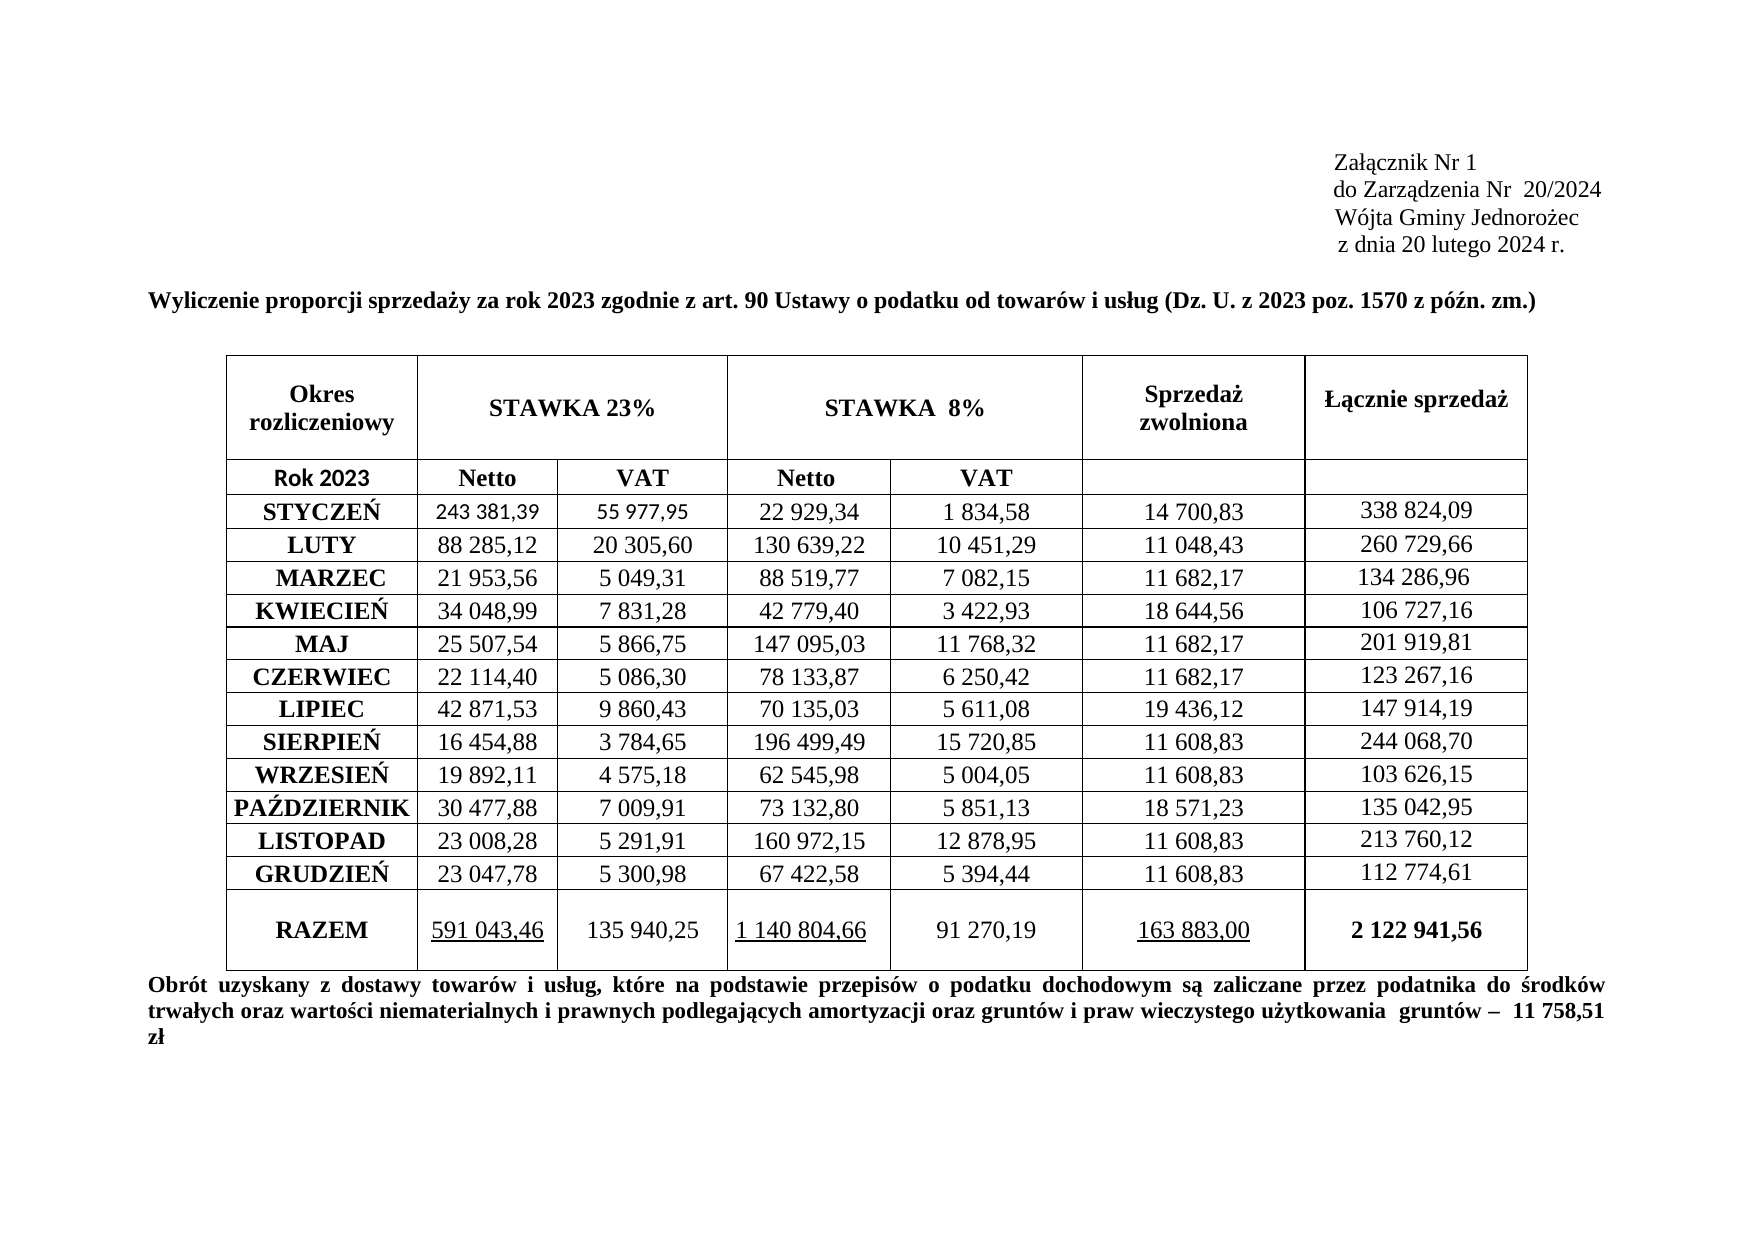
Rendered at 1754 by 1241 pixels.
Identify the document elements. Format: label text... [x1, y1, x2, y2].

table_cell 22 114,40 [418, 660, 557, 692]
table_cell 22 929,34 [728, 495, 890, 528]
text do Zarządzenia Nr 20/2024 [148, 175, 1606, 203]
table_cell 5 394,44 [891, 857, 1082, 889]
text Wójta Gminy Jednorożec [148, 203, 1606, 230]
table_cell 3 422,93 [891, 595, 1082, 626]
table_cell 106 727,16 [1306, 595, 1527, 626]
table_cell 9 860,43 [558, 693, 727, 725]
table_cell GRUDZIEŃ [227, 857, 417, 889]
table_cell 23 047,78 [418, 857, 557, 889]
table_cell 5 049,31 [558, 562, 727, 594]
table_cell PAŹDZIERNIK [227, 792, 417, 823]
table_cell 5 611,08 [891, 693, 1082, 725]
table_cell 134 286,96 [1306, 562, 1527, 594]
table_cell 18 571,23 [1083, 792, 1304, 823]
table_cell 11 048,43 [1083, 529, 1304, 561]
table_cell LUTY [227, 529, 417, 561]
table_cell 11 608,83 [1083, 857, 1304, 889]
table_cell 591 043,46 [418, 890, 557, 970]
table_cell 73 132,80 [728, 792, 890, 823]
table_cell 1 140 804,66 [728, 890, 890, 970]
table_cell 11 682,17 [1083, 628, 1304, 659]
table_cell 18 644,56 [1083, 595, 1304, 626]
table_cell 5 004,05 [891, 759, 1082, 791]
table_header Okres rozliczeniowy [227, 356, 417, 459]
table_cell 260 729,66 [1306, 529, 1527, 561]
text Załącznik Nr 1 [1254, 148, 1606, 175]
table_cell 70 135,03 [728, 693, 890, 725]
table_cell 123 267,16 [1306, 660, 1527, 692]
table_cell RAZEM [227, 890, 417, 970]
table_cell [1306, 460, 1527, 494]
table_header STAWKA 8% [728, 356, 1082, 459]
table_cell 5 866,75 [558, 628, 727, 659]
table_cell 103 626,15 [1306, 759, 1527, 791]
table_cell 21 953,56 [418, 562, 557, 594]
table_cell WRZESIEŃ [227, 759, 417, 791]
table_cell 11 608,83 [1083, 726, 1304, 758]
table_cell 78 133,87 [728, 660, 890, 692]
table_cell 23 008,28 [418, 824, 557, 856]
text z dnia 20 lutego 2024 r. [148, 230, 1606, 258]
table_cell 20 305,60 [558, 529, 727, 561]
table_cell 4 575,18 [558, 759, 727, 791]
table_cell 30 477,88 [418, 792, 557, 823]
table_cell Netto [728, 460, 890, 494]
table_cell STYCZEŃ [227, 495, 417, 528]
table_cell 1 834,58 [891, 495, 1082, 528]
table_cell 160 972,15 [728, 824, 890, 856]
table_cell 88 285,12 [418, 529, 557, 561]
table_cell 201 919,81 [1306, 628, 1527, 659]
table_cell Rok 2023 [227, 460, 417, 494]
table_cell CZERWIEC [227, 660, 417, 692]
table_cell KWIECIEŃ [227, 595, 417, 626]
table_cell VAT [891, 460, 1082, 494]
table_cell Netto [418, 460, 557, 494]
table_cell 12 878,95 [891, 824, 1082, 856]
table_header Sprzedaż zwolniona [1083, 356, 1304, 459]
table_cell 15 720,85 [891, 726, 1082, 758]
table_cell 10 451,29 [891, 529, 1082, 561]
table_cell 11 768,32 [891, 628, 1082, 659]
table_cell 243 381,39 [418, 495, 557, 528]
table_cell 11 682,17 [1083, 562, 1304, 594]
table_cell VAT [558, 460, 727, 494]
table_cell 55 977,95 [558, 495, 727, 528]
table_cell 135 940,25 [558, 890, 727, 970]
table_cell LISTOPAD [227, 824, 417, 856]
table_cell 244 068,70 [1306, 726, 1527, 758]
table_cell 7 009,91 [558, 792, 727, 823]
table_cell 11 682,17 [1083, 660, 1304, 692]
table_cell 5 291,91 [558, 824, 727, 856]
table_cell 11 608,83 [1083, 759, 1304, 791]
table_cell 42 871,53 [418, 693, 557, 725]
table_cell 213 760,12 [1306, 824, 1527, 856]
table_cell 25 507,54 [418, 628, 557, 659]
table_cell 34 048,99 [418, 595, 557, 626]
table_cell 3 784,65 [558, 726, 727, 758]
text Wyliczenie proporcji sprzedaży za rok 2023 zgodnie z art. 90 Ustawy o podatku od towarów i usług (Dz. U. z 2023 poz. 1570 z późn. zm.) [148, 286, 1606, 313]
table_cell 147 095,03 [728, 628, 890, 659]
table_cell 112 774,61 [1306, 857, 1527, 889]
table_cell 11 608,83 [1083, 824, 1304, 856]
table_cell 196 499,49 [728, 726, 890, 758]
text Obrót uzyskany z dostawy towarów i usług, które na podstawie przepisów o podatku dochodowym są zaliczane przez podatnika do środków trwałych oraz wartości niematerialnych i prawnych podlegających amortyzacji oraz gruntów i praw wieczystego użytkowania gruntów – 11 758,51 zł [148, 971, 1606, 1050]
table_cell 6 250,42 [891, 660, 1082, 692]
table_cell 62 545,98 [728, 759, 890, 791]
table_cell 7 831,28 [558, 595, 727, 626]
table_cell 5 300,98 [558, 857, 727, 889]
table_cell 42 779,40 [728, 595, 890, 626]
table_cell 135 042,95 [1306, 792, 1527, 823]
table_cell 2 122 941,56 [1306, 890, 1527, 970]
table_cell 130 639,22 [728, 529, 890, 561]
table_header STAWKA 23% [418, 356, 727, 459]
table_cell 19 892,11 [418, 759, 557, 791]
table_cell 91 270,19 [891, 890, 1082, 970]
table_cell LIPIEC [227, 693, 417, 725]
table_cell MARZEC [227, 562, 417, 594]
table_cell 7 082,15 [891, 562, 1082, 594]
table_cell 14 700,83 [1083, 495, 1304, 528]
table_cell SIERPIEŃ [227, 726, 417, 758]
table_cell 147 914,19 [1306, 693, 1527, 725]
table_cell 19 436,12 [1083, 693, 1304, 725]
table_cell 338 824,09 [1306, 495, 1527, 528]
table_header Łącznie sprzedaż [1306, 356, 1527, 459]
table_cell 88 519,77 [728, 562, 890, 594]
table_cell 163 883,00 [1083, 890, 1304, 970]
table_cell 16 454,88 [418, 726, 557, 758]
table_cell 5 086,30 [558, 660, 727, 692]
table_cell MAJ [227, 628, 417, 659]
table_cell 67 422,58 [728, 857, 890, 889]
table_cell [1083, 460, 1304, 494]
table_cell 5 851,13 [891, 792, 1082, 823]
